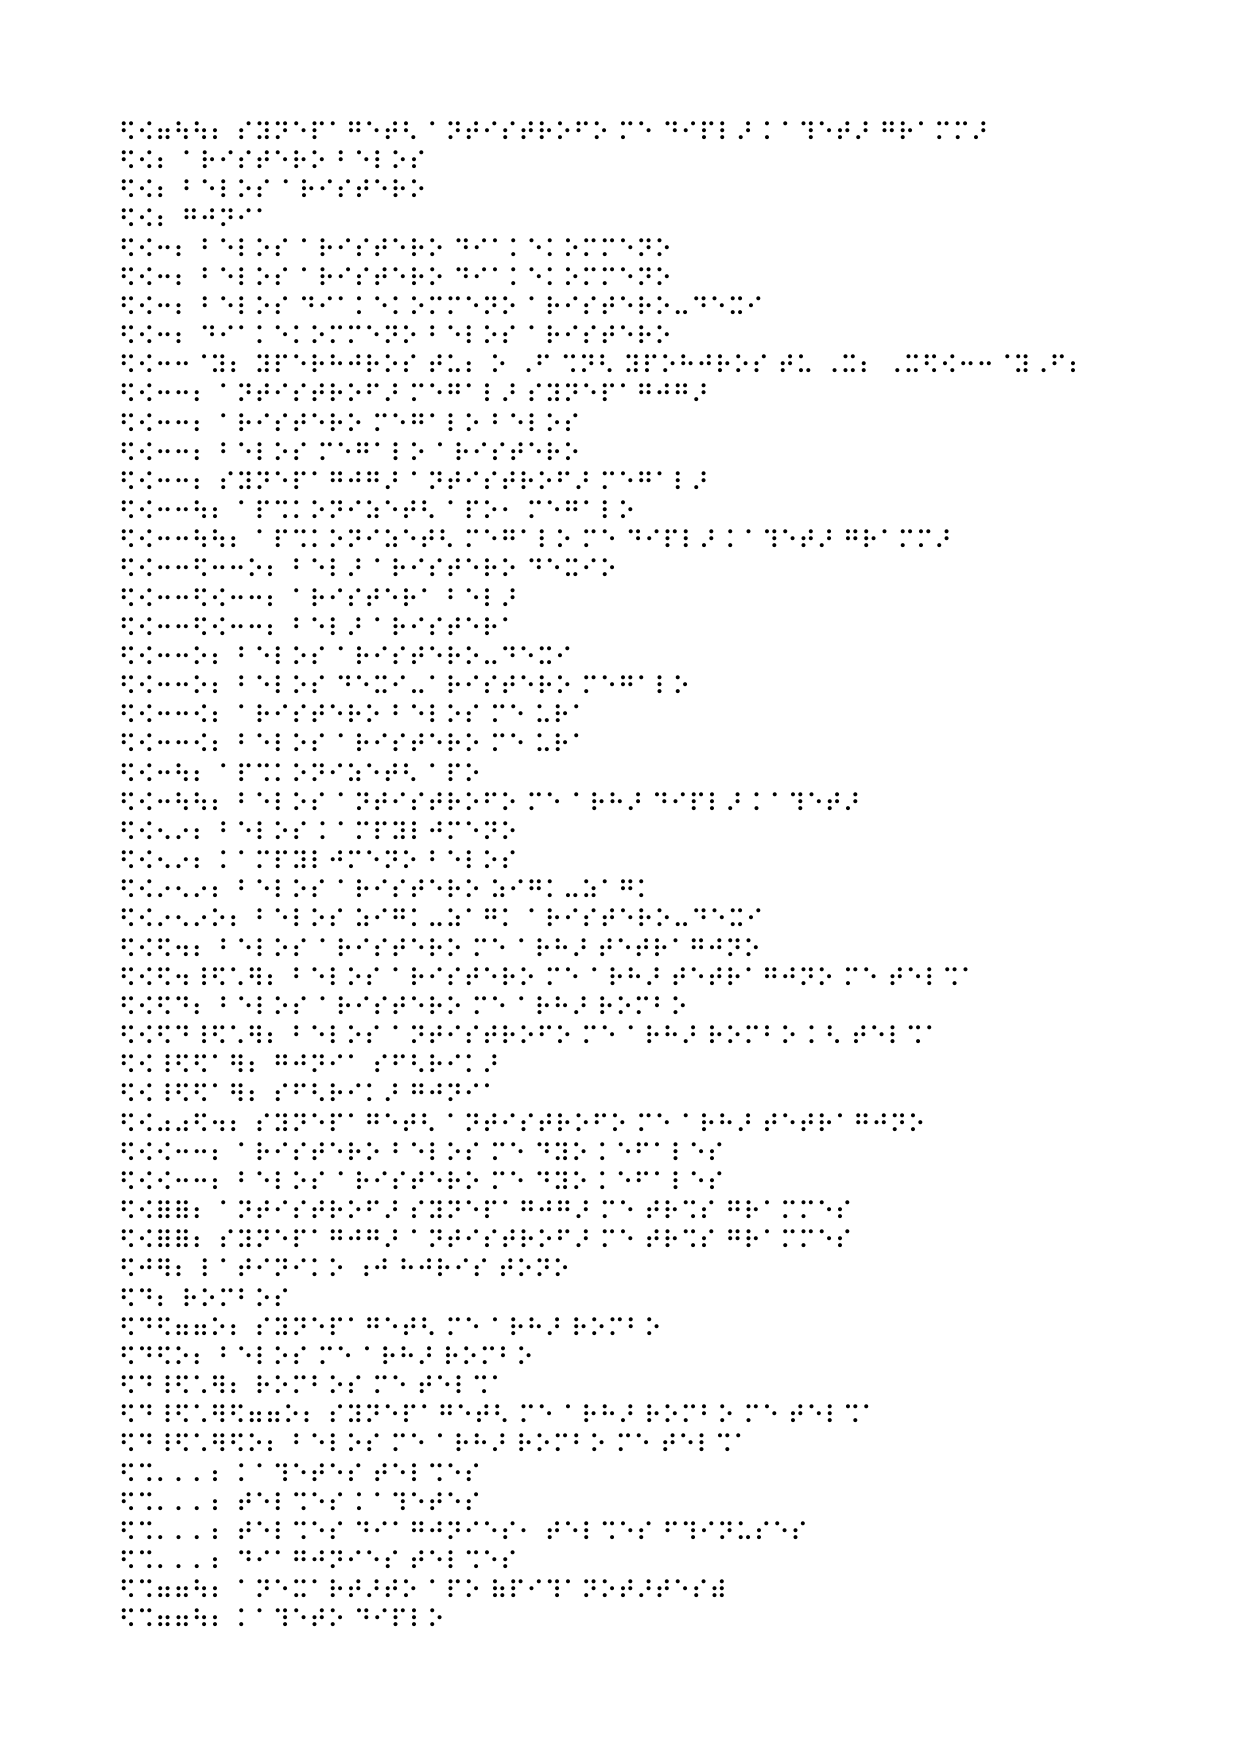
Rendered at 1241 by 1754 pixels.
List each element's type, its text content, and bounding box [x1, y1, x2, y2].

text ⠫⠪⠒⠳⠆ ⠁⠏⠩⠅⠕⠝⠊⠵⠑⠞⠣ ⠁⠏⠕ [118, 760, 1122, 789]
text ⠫⠪⠸⠫⠫⠁⠻⠆ ⠛⠚⠝⠊⠁ ⠎⠋⠣⠗⠊⠅⠜ [118, 1051, 1122, 1081]
text ⠫⠪⠒⠒⠆ ⠁⠗⠊⠎⠞⠑⠗⠕ ⠍⠑⠛⠁⠇⠕ ⠃⠑⠇⠕⠎ [118, 410, 1122, 439]
text ⠫⠪⠸⠫⠫⠁⠻⠆ ⠎⠋⠣⠗⠊⠅⠜ ⠛⠚⠝⠊⠁ [118, 1081, 1122, 1110]
text ⠫⠪⠒⠒⠕⠆ ⠃⠑⠇⠕⠎ ⠁⠗⠊⠎⠞⠑⠗⠕⠤⠙⠑⠭⠊ [118, 643, 1122, 672]
text ⠫⠪⠶⠳⠳⠆ ⠎⠽⠝⠑⠏⠁⠛⠑⠞⠣ ⠁⠝⠞⠊⠎⠞⠗⠕⠋⠕ ⠍⠑ ⠙⠊⠏⠇⠜ ⠅⠁⠹⠑⠞⠜ ⠛⠗⠁⠍⠍⠜ [118, 118, 1122, 147]
text ⠫⠪⠒⠆ ⠃⠑⠇⠕⠎ ⠁⠗⠊⠎⠞⠑⠗⠕ ⠙⠊⠁⠅⠑⠅⠕⠍⠍⠑⠝⠕ [118, 235, 1122, 264]
text ⠫⠙⠆ ⠗⠕⠍⠃⠕⠎ [118, 1285, 1122, 1314]
text ⠫⠪⠒⠒⠕⠆ ⠃⠑⠇⠕⠎ ⠙⠑⠭⠊⠤⠁⠗⠊⠎⠞⠑⠗⠕ ⠍⠑⠛⠁⠇⠕ [118, 672, 1122, 701]
text ⠫⠩⠄⠄⠄⠆ ⠙⠊⠁⠛⠚⠝⠊⠑⠎ ⠞⠑⠇⠩⠑⠎ [118, 1547, 1122, 1576]
text ⠫⠪⠪⠒⠒⠆ ⠃⠑⠇⠕⠎ ⠁⠗⠊⠎⠞⠑⠗⠕ ⠍⠑ ⠙⠽⠕ ⠅⠑⠋⠁⠇⠑⠎ [118, 1168, 1122, 1197]
text ⠫⠪⠒⠒⠫⠪⠒⠒⠆ ⠁⠗⠊⠎⠞⠑⠗⠁ ⠃⠑⠇⠜ [118, 585, 1122, 614]
text ⠫⠪⠴⠴⠫⠲⠆ ⠎⠽⠝⠑⠏⠁⠛⠑⠞⠣ ⠁⠝⠞⠊⠎⠞⠗⠕⠋⠕ ⠍⠑ ⠁⠗⠓⠜ ⠞⠑⠞⠗⠁⠛⠚⠝⠕ [118, 1110, 1122, 1139]
text ⠫⠪⠫⠲⠆ ⠃⠑⠇⠕⠎ ⠁⠗⠊⠎⠞⠑⠗⠕ ⠍⠑ ⠁⠗⠓⠜ ⠞⠑⠞⠗⠁⠛⠚⠝⠕ [118, 935, 1122, 964]
text ⠫⠪⠿⠿⠆ ⠁⠝⠞⠊⠎⠞⠗⠕⠋⠜ ⠎⠽⠝⠑⠏⠁⠛⠚⠛⠜ ⠍⠑ ⠞⠗⠩⠎ ⠛⠗⠁⠍⠍⠑⠎ [118, 1197, 1122, 1226]
text ⠫⠪⠒⠒⠪⠆ ⠁⠗⠊⠎⠞⠑⠗⠕ ⠃⠑⠇⠕⠎ ⠍⠑ ⠥⠗⠁ [118, 701, 1122, 731]
text ⠫⠪⠿⠿⠆ ⠎⠽⠝⠑⠏⠁⠛⠚⠛⠜ ⠁⠝⠞⠊⠎⠞⠗⠕⠋⠜ ⠍⠑ ⠞⠗⠩⠎ ⠛⠗⠁⠍⠍⠑⠎ [118, 1226, 1122, 1256]
text ⠫⠩⠄⠄⠄⠆ ⠅⠁⠹⠑⠞⠑⠎ ⠞⠑⠇⠩⠑⠎ [118, 1460, 1122, 1489]
text ⠫⠪⠒⠒⠪⠆ ⠃⠑⠇⠕⠎ ⠁⠗⠊⠎⠞⠑⠗⠕ ⠍⠑ ⠥⠗⠁ [118, 731, 1122, 760]
text ⠫⠪⠢⠔⠆ ⠃⠑⠇⠕⠎ ⠅⠁⠍⠏⠽⠇⠚⠍⠑⠝⠕ [118, 818, 1122, 847]
text ⠫⠚⠻⠆ ⠇⠁⠞⠊⠝⠊⠅⠕ ⠰⠚ ⠓⠚⠗⠊⠎ ⠞⠕⠝⠕ [118, 1256, 1122, 1285]
text ⠫⠪⠔⠢⠔⠕⠆ ⠃⠑⠇⠕⠎ ⠵⠊⠛⠅⠤⠵⠁⠛⠅ ⠁⠗⠊⠎⠞⠑⠗⠕⠤⠙⠑⠭⠊ [118, 906, 1122, 935]
text ⠫⠪⠒⠆ ⠙⠊⠁⠅⠑⠅⠕⠍⠍⠑⠝⠕ ⠃⠑⠇⠕⠎ ⠁⠗⠊⠎⠞⠑⠗⠕ [118, 322, 1122, 351]
text ⠫⠙⠸⠫⠡⠻⠫⠶⠶⠕⠆ ⠎⠽⠝⠑⠏⠁⠛⠑⠞⠣ ⠍⠑ ⠁⠗⠓⠜ ⠗⠕⠍⠃⠕ ⠍⠑ ⠞⠑⠇⠩⠁ [118, 1401, 1122, 1431]
text ⠫⠪⠆ ⠛⠚⠝⠊⠁ [118, 206, 1122, 235]
text ⠫⠙⠸⠫⠡⠻⠫⠕⠆ ⠃⠑⠇⠕⠎ ⠍⠑ ⠁⠗⠓⠜ ⠗⠕⠍⠃⠕ ⠍⠑ ⠞⠑⠇⠩⠁ [118, 1431, 1122, 1460]
text ⠫⠪⠪⠒⠒⠆ ⠁⠗⠊⠎⠞⠑⠗⠕ ⠃⠑⠇⠕⠎ ⠍⠑ ⠙⠽⠕ ⠅⠑⠋⠁⠇⠑⠎ [118, 1139, 1122, 1168]
text ⠫⠪⠒⠒⠫⠒⠒⠕⠆ ⠃⠑⠇⠜ ⠁⠗⠊⠎⠞⠑⠗⠕ ⠙⠑⠭⠊⠕ [118, 556, 1122, 585]
text ⠫⠙⠸⠫⠡⠻⠆ ⠗⠕⠍⠃⠕⠎ ⠍⠑ ⠞⠑⠇⠩⠁ [118, 1372, 1122, 1401]
text ⠫⠩⠶⠶⠳⠆ ⠅⠁⠹⠑⠞⠕ ⠙⠊⠏⠇⠕ [118, 1606, 1122, 1635]
text ⠫⠪⠫⠙⠆ ⠃⠑⠇⠕⠎ ⠁⠗⠊⠎⠞⠑⠗⠕ ⠍⠑ ⠁⠗⠓⠜ ⠗⠕⠍⠃⠕ [118, 993, 1122, 1022]
text ⠫⠙⠫⠶⠶⠕⠆ ⠎⠽⠝⠑⠏⠁⠛⠑⠞⠣ ⠍⠑ ⠁⠗⠓⠜ ⠗⠕⠍⠃⠕ [118, 1314, 1122, 1343]
text ⠫⠪⠆ ⠁⠗⠊⠎⠞⠑⠗⠕ ⠃⠑⠇⠕⠎ [118, 147, 1122, 176]
text ⠫⠪⠫⠲⠸⠫⠡⠻⠆ ⠃⠑⠇⠕⠎ ⠁⠗⠊⠎⠞⠑⠗⠕ ⠍⠑ ⠁⠗⠓⠜ ⠞⠑⠞⠗⠁⠛⠚⠝⠕ ⠍⠑ ⠞⠑⠇⠩⠁ [118, 964, 1122, 993]
text ⠫⠪⠒⠳⠳⠆ ⠃⠑⠇⠕⠎ ⠁⠝⠞⠊⠎⠞⠗⠕⠋⠕ ⠍⠑ ⠁⠗⠓⠜ ⠙⠊⠏⠇⠜ ⠅⠁⠹⠑⠞⠜ [118, 789, 1122, 818]
text ⠫⠪⠒⠒⠆ ⠁⠝⠞⠊⠎⠞⠗⠕⠋⠜ ⠍⠑⠛⠁⠇⠜ ⠎⠽⠝⠑⠏⠁⠛⠚⠛⠜ [118, 381, 1122, 410]
text ⠫⠪⠒⠒⠈⠽⠆ ⠽⠏⠑⠗⠓⠚⠗⠕⠎ ⠞⠥⠆ ⠕ ⠠⠋ ⠩⠝⠣ ⠽⠏⠕⠓⠚⠗⠕⠎ ⠞⠥ ⠠⠭⠆ ⠠⠭⠫⠪⠒⠒⠈⠽⠠⠋⠆ [118, 351, 1122, 381]
text ⠫⠩⠄⠄⠄⠆ ⠞⠑⠇⠩⠑⠎ ⠙⠊⠁⠛⠚⠝⠊⠑⠎⠂ ⠞⠑⠇⠩⠑⠎ ⠋⠹⠊⠝⠥⠎⠑⠎ [118, 1518, 1122, 1547]
text ⠫⠪⠔⠢⠔⠆ ⠃⠑⠇⠕⠎ ⠁⠗⠊⠎⠞⠑⠗⠕ ⠵⠊⠛⠅⠤⠵⠁⠛⠅ [118, 876, 1122, 906]
text ⠫⠪⠒⠒⠫⠪⠒⠒⠆ ⠃⠑⠇⠜ ⠁⠗⠊⠎⠞⠑⠗⠁ [118, 614, 1122, 643]
text ⠫⠪⠒⠒⠆ ⠃⠑⠇⠕⠎ ⠍⠑⠛⠁⠇⠕ ⠁⠗⠊⠎⠞⠑⠗⠕ [118, 439, 1122, 468]
text ⠫⠪⠢⠔⠆ ⠅⠁⠍⠏⠽⠇⠚⠍⠑⠝⠕ ⠃⠑⠇⠕⠎ [118, 847, 1122, 876]
text ⠫⠪⠆ ⠃⠑⠇⠕⠎ ⠁⠗⠊⠎⠞⠑⠗⠕ [118, 176, 1122, 206]
text ⠫⠙⠫⠕⠆ ⠃⠑⠇⠕⠎ ⠍⠑ ⠁⠗⠓⠜ ⠗⠕⠍⠃⠕ [118, 1343, 1122, 1372]
text ⠫⠩⠶⠶⠳⠆ ⠁⠝⠑⠭⠁⠗⠞⠜⠞⠕ ⠁⠏⠕ ⠷⠏⠊⠹⠁⠝⠕⠞⠜⠞⠑⠎⠾ [118, 1576, 1122, 1606]
text ⠫⠪⠒⠒⠆ ⠎⠽⠝⠑⠏⠁⠛⠚⠛⠜ ⠁⠝⠞⠊⠎⠞⠗⠕⠋⠜ ⠍⠑⠛⠁⠇⠜ [118, 468, 1122, 497]
text ⠫⠪⠒⠆ ⠃⠑⠇⠕⠎ ⠁⠗⠊⠎⠞⠑⠗⠕ ⠙⠊⠁⠅⠑⠅⠕⠍⠍⠑⠝⠕ [118, 264, 1122, 293]
text ⠫⠪⠒⠒⠳⠆ ⠁⠏⠩⠅⠕⠝⠊⠵⠑⠞⠣ ⠁⠏⠕⠂ ⠍⠑⠛⠁⠇⠕ [118, 497, 1122, 526]
text ⠫⠪⠫⠙⠸⠫⠡⠻⠆ ⠃⠑⠇⠕⠎ ⠁⠝⠞⠊⠎⠞⠗⠕⠋⠕ ⠍⠑ ⠁⠗⠓⠜ ⠗⠕⠍⠃⠕ ⠅⠣ ⠞⠑⠇⠩⠁ [118, 1022, 1122, 1051]
text ⠫⠪⠒⠆ ⠃⠑⠇⠕⠎ ⠙⠊⠁⠅⠑⠅⠕⠍⠍⠑⠝⠕ ⠁⠗⠊⠎⠞⠑⠗⠕⠤⠙⠑⠭⠊ [118, 293, 1122, 322]
text ⠫⠩⠄⠄⠄⠆ ⠞⠑⠇⠩⠑⠎ ⠅⠁⠹⠑⠞⠑⠎ [118, 1489, 1122, 1518]
text ⠫⠪⠒⠒⠳⠳⠆ ⠁⠏⠩⠅⠕⠝⠊⠵⠑⠞⠣ ⠍⠑⠛⠁⠇⠕ ⠍⠑ ⠙⠊⠏⠇⠜ ⠅⠁⠹⠑⠞⠜ ⠛⠗⠁⠍⠍⠜ [118, 526, 1122, 556]
